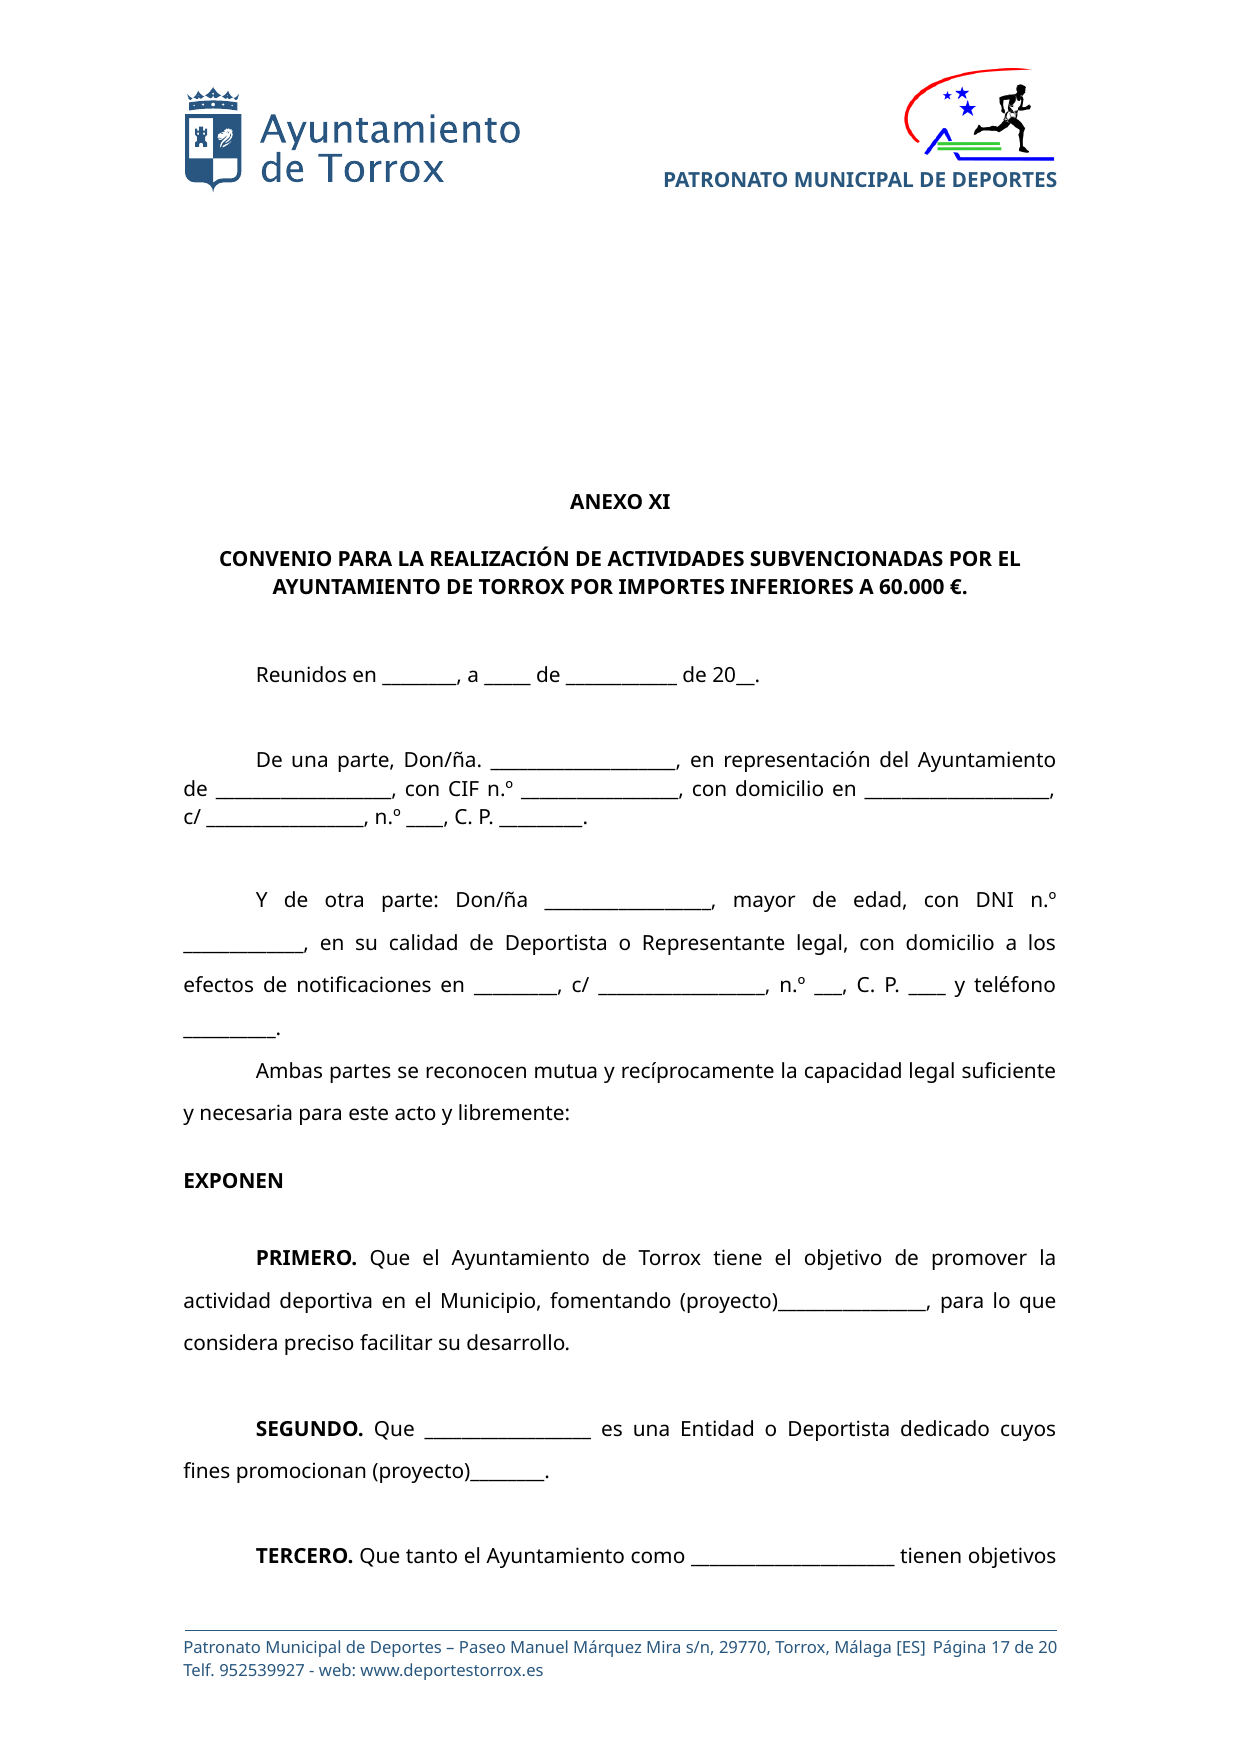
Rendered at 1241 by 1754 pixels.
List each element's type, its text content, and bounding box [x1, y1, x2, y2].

text CONVENIO PARA LA REALIZACIÓN DE ACTIVIDADES SUBVENCIONADAS POR EL AYUNTAMIENTO DE TORROX POR IMPORTES INFERIORES A 60.000 €. [183, 544, 1057, 601]
text De una parte, Don/ña. ____________________, en representación del Ayuntamiento de ___________________, con CIF n.º _________________, con domicilio en ____________________, c/ _________________, n.º ____, C. P. _________. [183, 746, 1056, 831]
subtitle EXPONEN [183, 1166, 1057, 1194]
text PRIMERO. Que el Ayuntamiento de Torrox tiene el objetivo de promover la actividad deportiva en el Municipio, fomentando (proyecto)________________, para lo que considera preciso facilitar su desarrollo. [183, 1243, 1057, 1357]
text TERCERO. Que tanto el Ayuntamiento como ______________________ tienen objetivos [183, 1541, 1057, 1570]
text Reunidos en ________, a _____ de ____________ de 20__. [183, 660, 1057, 689]
text Y de otra parte: Don/ña __________________, mayor de edad, con DNI n.º _____________, en su calidad de Deportista o Representante legal, con domicilio a los efectos de notificaciones en _________, c/ __________________, n.º ___, C. P. ____ y teléfono __________. [183, 885, 1057, 1042]
text Ambas partes se reconocen mutua y recíprocamente la capacidad legal suficiente y necesaria para este acto y libremente: [183, 1056, 1057, 1127]
text SEGUNDO. Que __________________ es una Entidad o Deportista dedicado cuyos fines promocionan (proyecto)________. [183, 1414, 1057, 1485]
text ANEXO XI [183, 487, 1057, 515]
picture [904, 68, 1055, 161]
